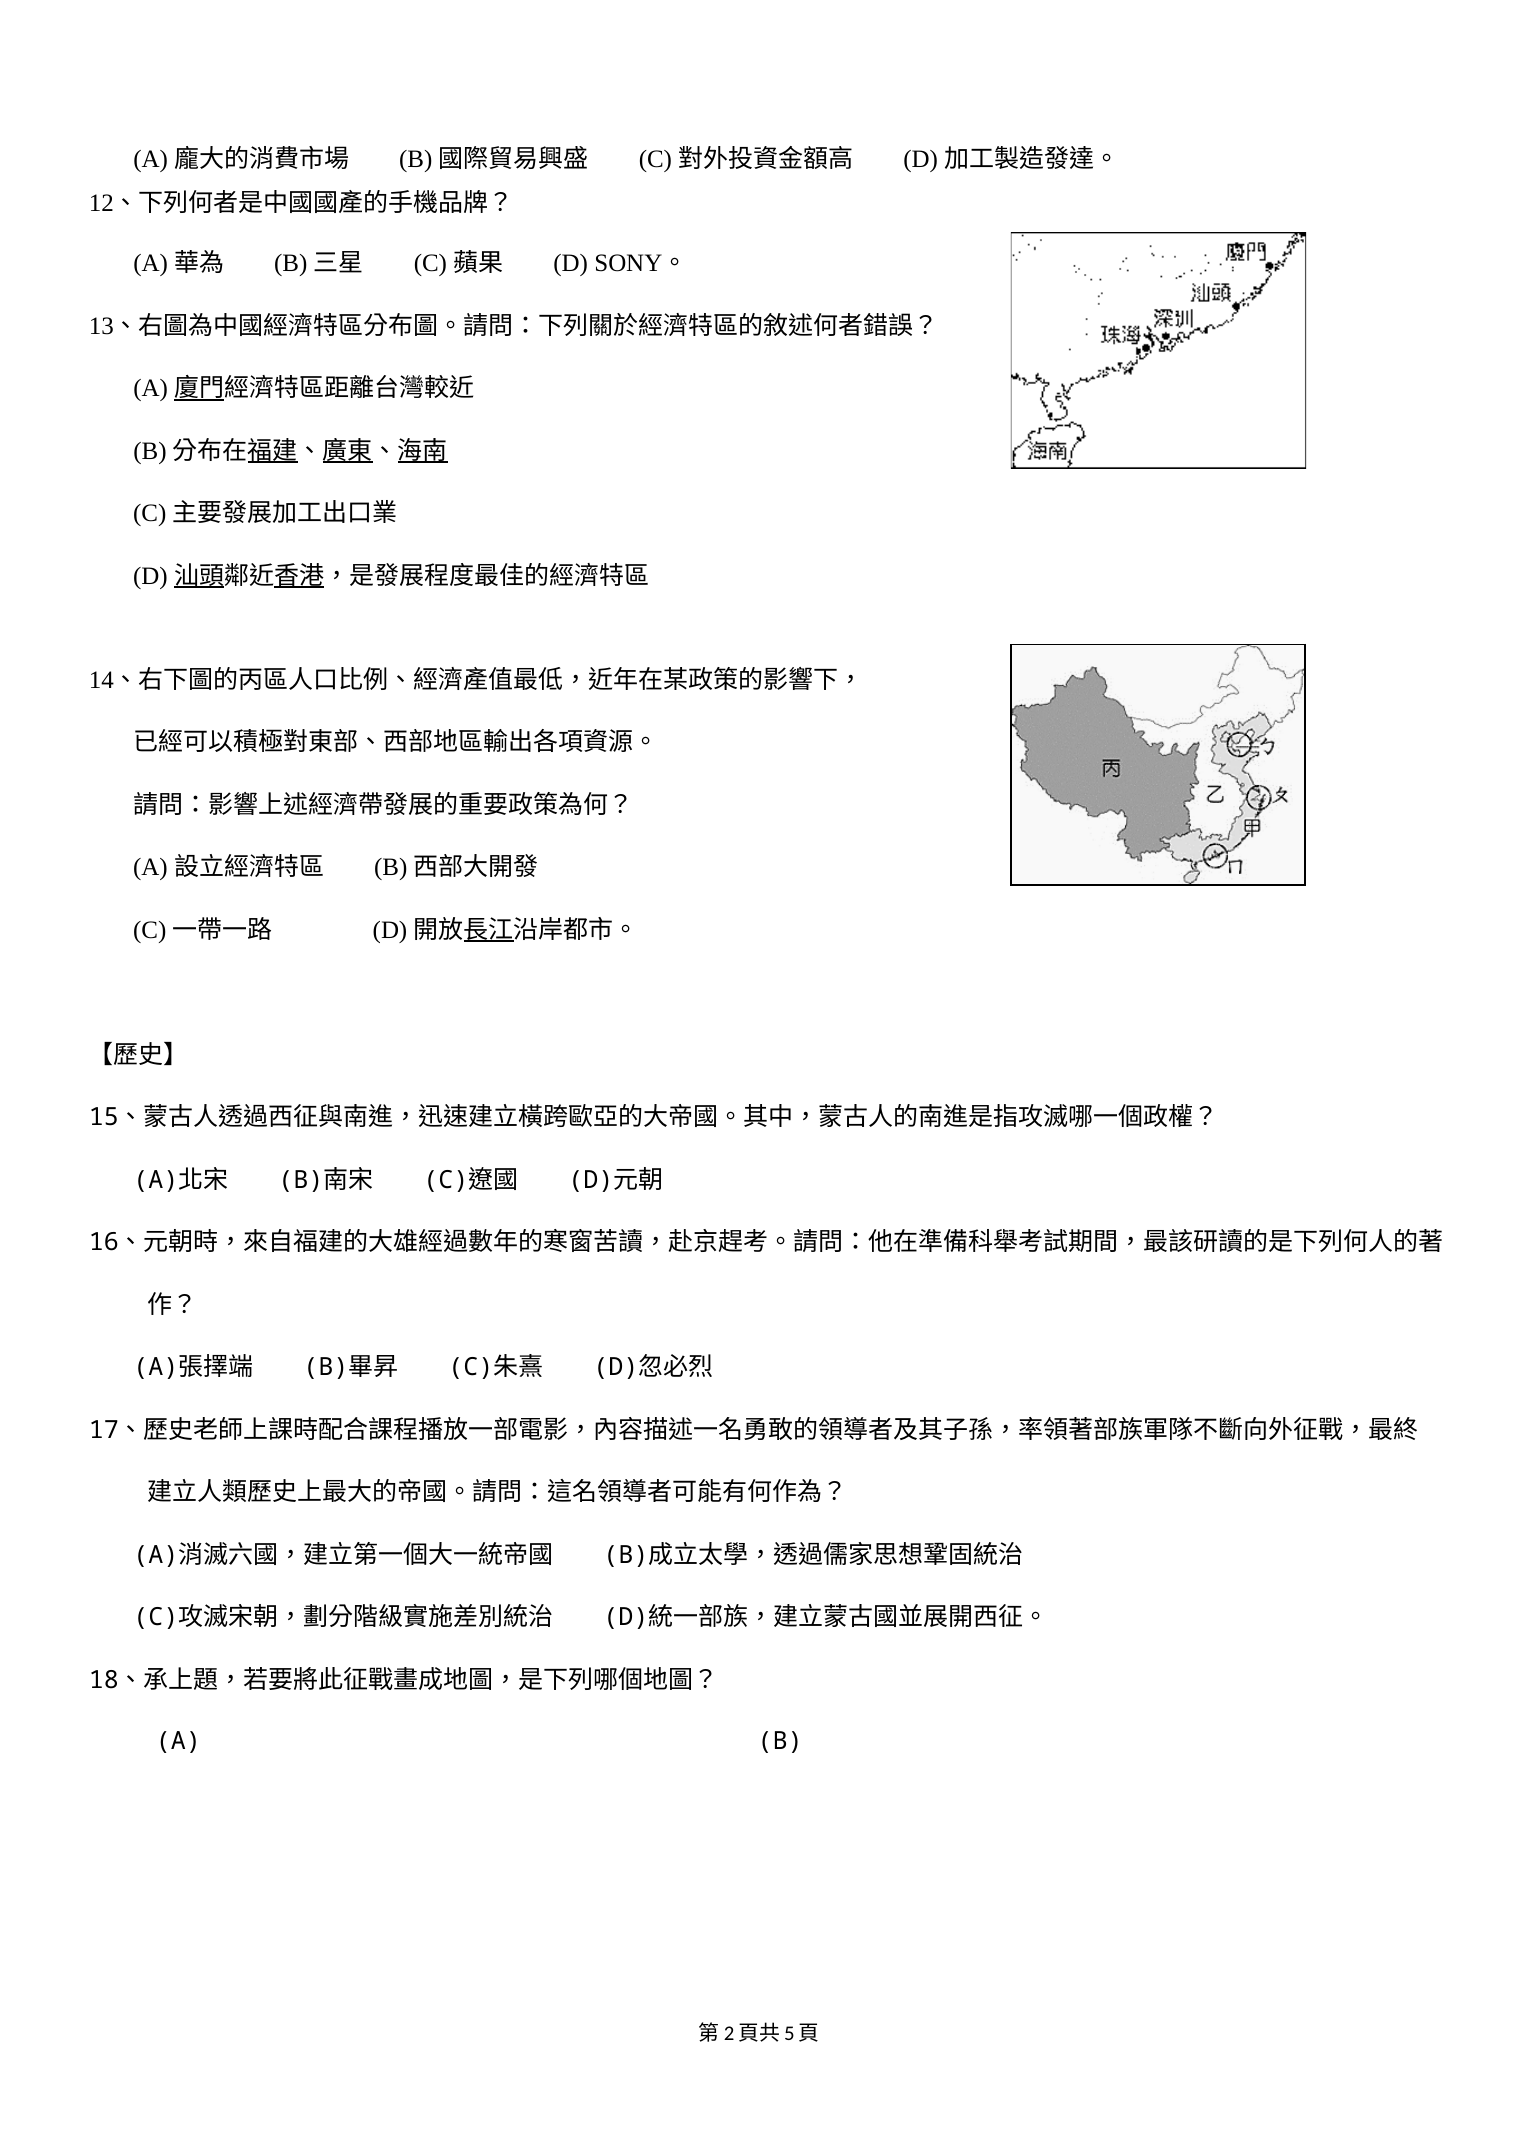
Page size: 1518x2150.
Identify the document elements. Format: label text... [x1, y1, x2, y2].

text 17、歷史老師上課時配合課程播放一部電影，內容描述一名勇敢的領導者及其子孫，率領著部族軍隊不斷向外征戰，最終建立人類歷史上最大的帝國。請問：這名領導者可能有何作為？ [89, 1386, 1429, 1511]
text (B) 分布在福建、廣東、海南 [133, 407, 1010, 469]
text 13、右圖為中國經濟特區分布圖。請問：下列關於經濟特區的敘述何者錯誤？ [89, 282, 1010, 344]
text 12、下列何者是中國國產的手機品牌？ [89, 177, 1429, 219]
text (C) 一帶一路 (D) 開放長江沿岸都市。 [133, 886, 1429, 948]
text [1307, 344, 1429, 407]
text 15、蒙古人透過西征與南進，迅速建立橫跨歐亞的大帝國。其中，蒙古人的南進是指攻滅哪一個政權？ [89, 1073, 1429, 1136]
text (A)北宋 (B)南宋 (C)遼國 (D)元朝 [133, 1136, 1429, 1198]
text 【歷史】 [89, 1011, 1429, 1073]
text (C) 主要發展加工出口業 [133, 469, 1429, 532]
text 請問：影響上述經濟帶發展的重要政策為何？ [133, 761, 1010, 823]
table_header (A) [144, 1698, 746, 1990]
text (D) 汕頭鄰近香港，是發展程度最佳的經濟特區 [133, 532, 1429, 594]
text (A) 華為 (B) 三星 (C) 蘋果 (D) SONY。 [133, 219, 1429, 282]
text [1306, 761, 1429, 823]
text (A)張擇端 (B)畢昇 (C)朱熹 (D)忽必烈 [133, 1323, 1429, 1386]
text (A) 設立經濟特區 (B) 西部大開發 [133, 823, 1010, 886]
text [1307, 407, 1429, 469]
text 16、元朝時，來自福建的大雄經過數年的寒窗苦讀，赴京趕考。請問：他在準備科舉考試期間，最該研讀的是下列何人的著作？ [89, 1198, 1462, 1323]
text (A) 龐大的消費市場 (B) 國際貿易興盛 (C) 對外投資金額高 (D) 加工製造發達。 [133, 115, 1429, 177]
table_header (B) [746, 1698, 1348, 1990]
text (C)攻滅宋朝，劃分階級實施差別統治 (D)統一部族，建立蒙古國並展開西征。 [133, 1573, 1429, 1636]
text 18、承上題，若要將此征戰畫成地圖，是下列哪個地圖？ [89, 1636, 1429, 1698]
text (A)消滅六國，建立第一個大一統帝國 (B)成立太學，透過儒家思想鞏固統治 [133, 1511, 1429, 1573]
text 14、右下圖的丙區人口比例、經濟產值最低，近年在某政策的影響下，已經可以積極對東部、西部地區輸出各項資源。 [89, 636, 871, 761]
text [1306, 823, 1429, 886]
text (A) 廈門經濟特區距離台灣較近 [133, 344, 1010, 407]
text [1307, 282, 1429, 344]
